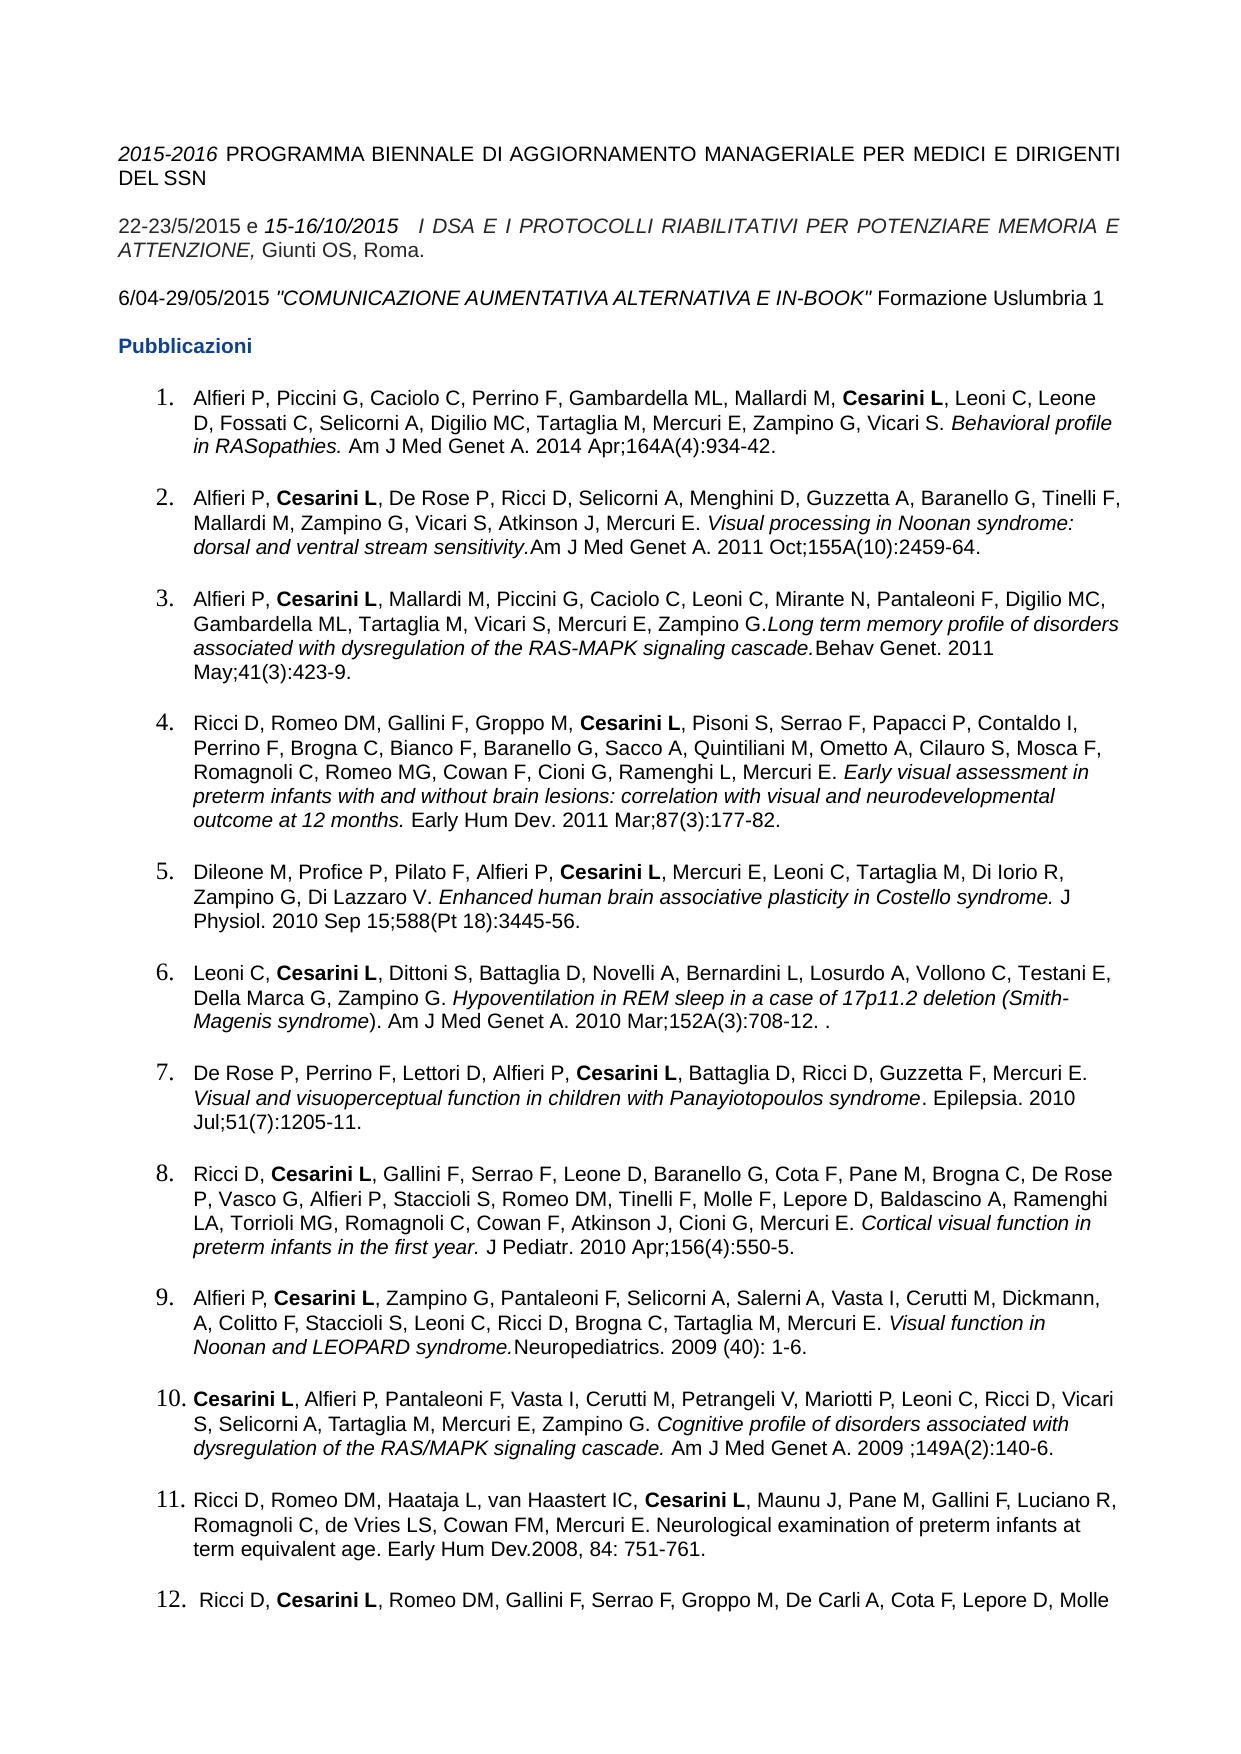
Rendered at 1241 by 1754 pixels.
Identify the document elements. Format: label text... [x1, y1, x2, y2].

list Ricci D, Romeo DM, Gallini F, Groppo M, Cesarini L, Pisoni S, Serrao F, Papacci P, Contaldo I, Perrino F, Brogna C, Bianco F, Baranello G, Sacco A, Quintiliani M, Ometto A, Cilauro S, Mosca F, Romagnoli C, Romeo MG, Cowan F, Cioni G, Ramenghi L, Mercuri E. Early visual assessment in preterm infants with and without brain lesions: correlation with visual and neurodevelopmental outcome at 12 months. Early Hum Dev. 2011 Mar;87(3):177-82. [156, 707, 1122, 832]
text 2015-2016 PROGRAMMA BIENNALE DI AGGIORNAMENTO MANAGERIALE PER MEDICI E DIRIGENTI DEL SSN [118, 142, 1122, 190]
list Leoni C, Cesarini L, Dittoni S, Battaglia D, Novelli A, Bernardini L, Losurdo A, Vollono C, Testani E, Della Marca G, Zampino G. Hypoventilation in REM sleep in a case of 17p11.2 deletion (Smith-Magenis syndrome). Am J Med Genet A. 2010 Mar;152A(3):708-12. . [156, 957, 1122, 1033]
list Cesarini L, Alfieri P, Pantaleoni F, Vasta I, Cerutti M, Petrangeli V, Mariotti P, Leoni C, Ricci D, Vicari S, Selicorni A, Tartaglia M, Mercuri E, Zampino G. Cognitive profile of disorders associated with dysregulation of the RAS/MAPK signaling cascade. Am J Med Genet A. 2009 ;149A(2):140-6. [156, 1383, 1122, 1460]
list Alfieri P, Piccini G, Caciolo C, Perrino F, Gambardella ML, Mallardi M, Cesarini L, Leoni C, Leone D, Fossati C, Selicorni A, Digilio MC, Tartaglia M, Mercuri E, Zampino G, Vicari S. Behavioral profile in RASopathies. Am J Med Genet A. 2014 Apr;164A(4):934-42. [156, 382, 1122, 458]
text 22-23/5/2015 e 15-16/10/2015 I DSA E I PROTOCOLLI RIABILITATIVI PER POTENZIARE MEMORIA E ATTENZIONE, Giunti OS, Roma. [118, 214, 1122, 262]
list Ricci D, Cesarini L, Gallini F, Serrao F, Leone D, Baranello G, Cota F, Pane M, Brogna C, De Rose P, Vasco G, Alfieri P, Staccioli S, Romeo DM, Tinelli F, Molle F, Lepore D, Baldascino A, Ramenghi LA, Torrioli MG, Romagnoli C, Cowan F, Atkinson J, Cioni G, Mercuri E. Cortical visual function in preterm infants in the first year. J Pediatr. 2010 Apr;156(4):550-5. [156, 1158, 1122, 1258]
list Alfieri P, Cesarini L, Mallardi M, Piccini G, Caciolo C, Leoni C, Mirante N, Pantaleoni F, Digilio MC, Gambardella ML, Tartaglia M, Vicari S, Mercuri E, Zampino G.Long term memory profile of disorders associated with dysregulation of the RAS-MAPK signaling cascade.Behav Genet. 2011 May;41(3):423-9. [156, 583, 1122, 683]
text Pubblicazioni [118, 334, 1122, 358]
text 6/04-29/05/2015 "COMUNICAZIONE AUMENTATIVA ALTERNATIVA E IN-BOOK" Formazione Uslumbria 1 [118, 286, 1122, 310]
list Ricci D, Romeo DM, Haataja L, van Haastert IC, Cesarini L, Maunu J, Pane M, Gallini F, Luciano R, Romagnoli C, de Vries LS, Cowan FM, Mercuri E. Neurological examination of preterm infants at term equivalent age. Early Hum Dev.2008, 84: 751-761. [156, 1484, 1122, 1560]
list De Rose P, Perrino F, Lettori D, Alfieri P, Cesarini L, Battaglia D, Ricci D, Guzzetta F, Mercuri E. Visual and visuoperceptual function in children with Panayiotopoulos syndrome. Epilepsia. 2010 Jul;51(7):1205-11. [156, 1057, 1122, 1134]
list Alfieri P, Cesarini L, De Rose P, Ricci D, Selicorni A, Menghini D, Guzzetta A, Baranello G, Tinelli F, Mallardi M, Zampino G, Vicari S, Atkinson J, Mercuri E. Visual processing in Noonan syndrome: dorsal and ventral stream sensitivity.Am J Med Genet A. 2011 Oct;155A(10):2459-64. [156, 482, 1122, 559]
list Ricci D, Cesarini L, Romeo DM, Gallini F, Serrao F, Groppo M, De Carli A, Cota F, Lepore D, Molle [156, 1584, 1122, 1613]
list Dileone M, Profice P, Pilato F, Alfieri P, Cesarini L, Mercuri E, Leoni C, Tartaglia M, Di Iorio R, Zampino G, Di Lazzaro V. Enhanced human brain associative plasticity in Costello syndrome. J Physiol. 2010 Sep 15;588(Pt 18):3445-56. [156, 856, 1122, 933]
list Alfieri P, Cesarini L, Zampino G, Pantaleoni F, Selicorni A, Salerni A, Vasta I, Cerutti M, Dickmann, A, Colitto F, Staccioli S, Leoni C, Ricci D, Brogna C, Tartaglia M, Mercuri E. Visual function in Noonan and LEOPARD syndrome.Neuropediatrics. 2009 (40): 1-6. [156, 1282, 1122, 1359]
